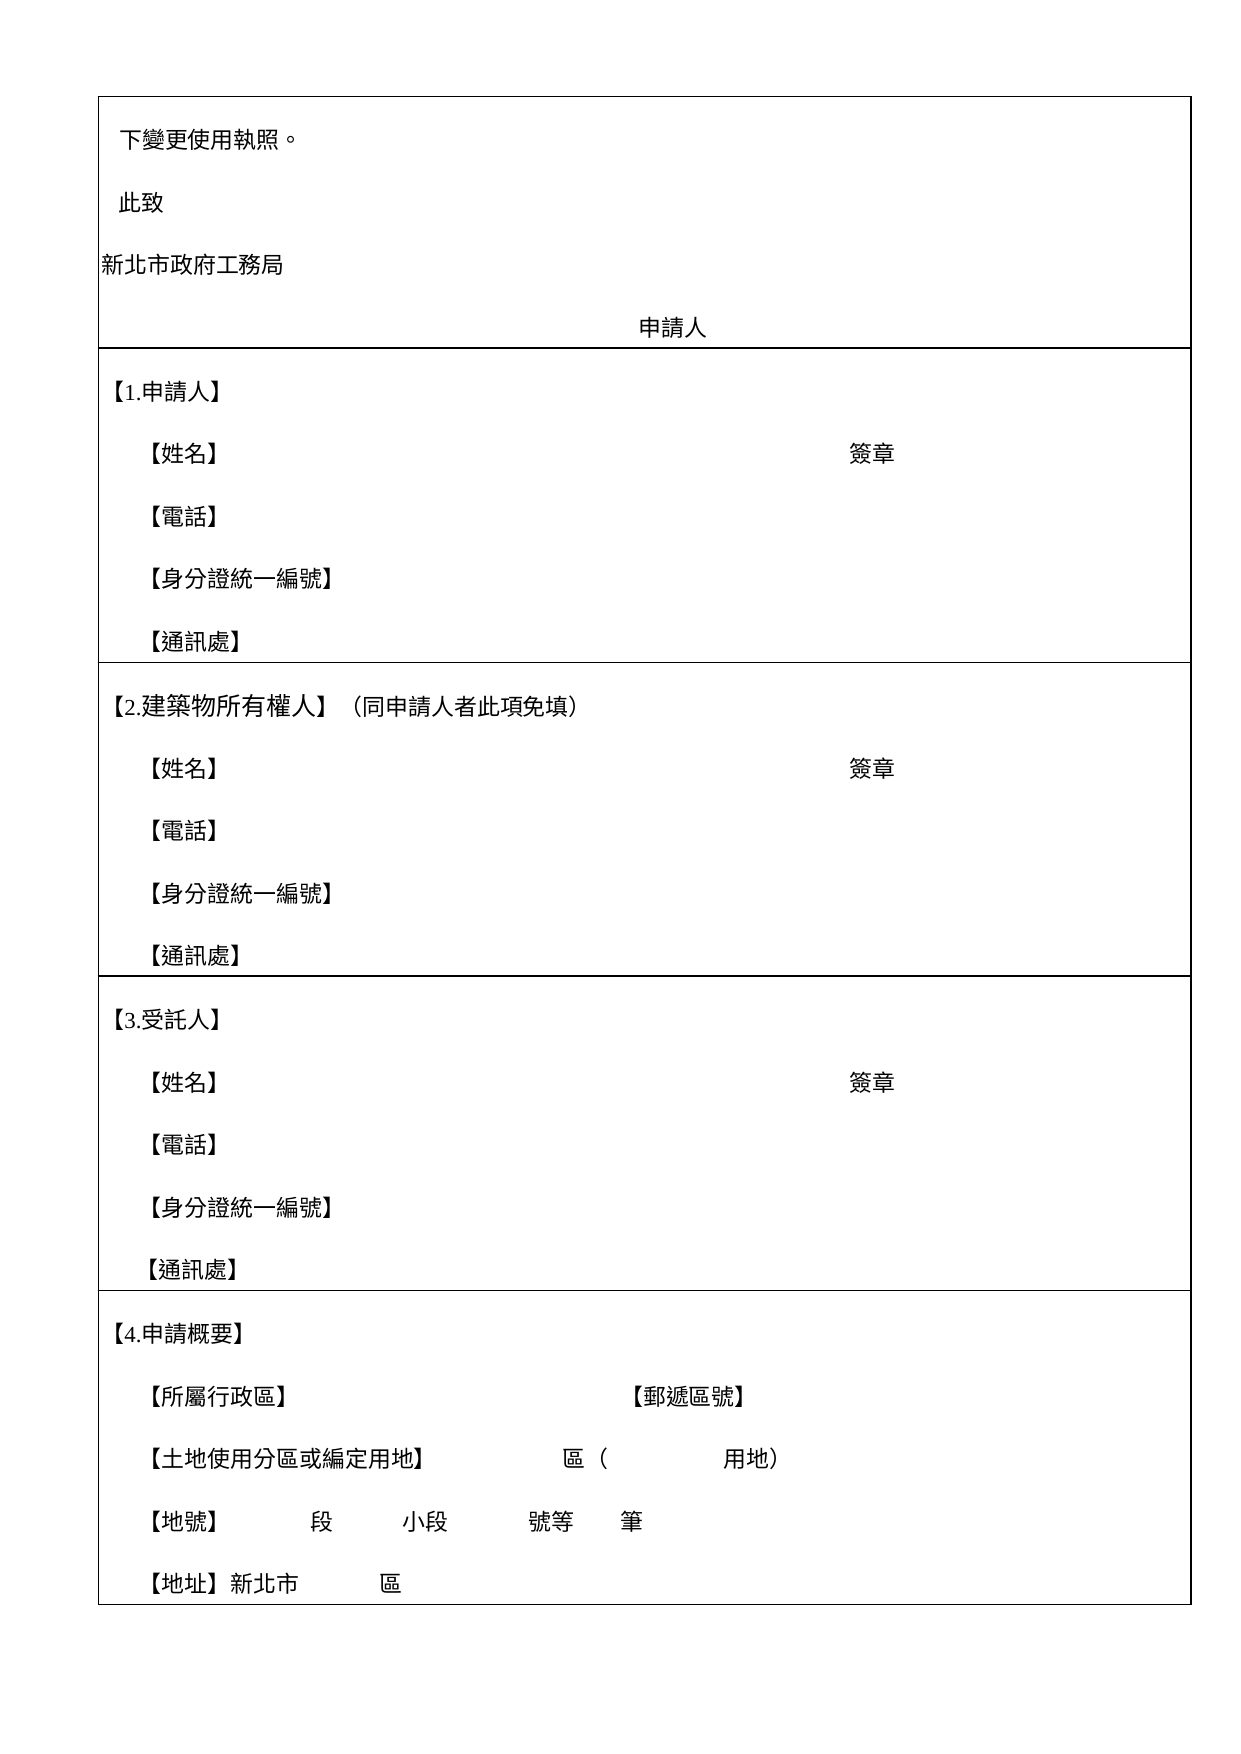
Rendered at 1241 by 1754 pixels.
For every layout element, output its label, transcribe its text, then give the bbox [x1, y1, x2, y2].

table_cell 【1.申請人】 【姓名】 簽章 【電話】 【身分證統一編號】 【通訊處】 [99, 349, 1190, 661]
table_cell 【3.受託人】 【姓名】 簽章 【電話】 【身分證統一編號】 【通訊處】 [99, 977, 1190, 1289]
table_cell 下變更使用執照。 此致 新北市政府工務局 申請人 [99, 97, 1190, 347]
table_cell 【4.申請概要】 【所屬行政區】 【郵遞區號】 【土地使用分區或編定用地】 區（ 用地） 【地號】 段 小段 號等 筆 【地址】新北市 區 [99, 1291, 1190, 1603]
table_cell 【2.建築物所有權人】（同申請人者此項免填） 【姓名】 簽章 【電話】 【身分證統一編號】 【通訊處】 [99, 663, 1190, 975]
